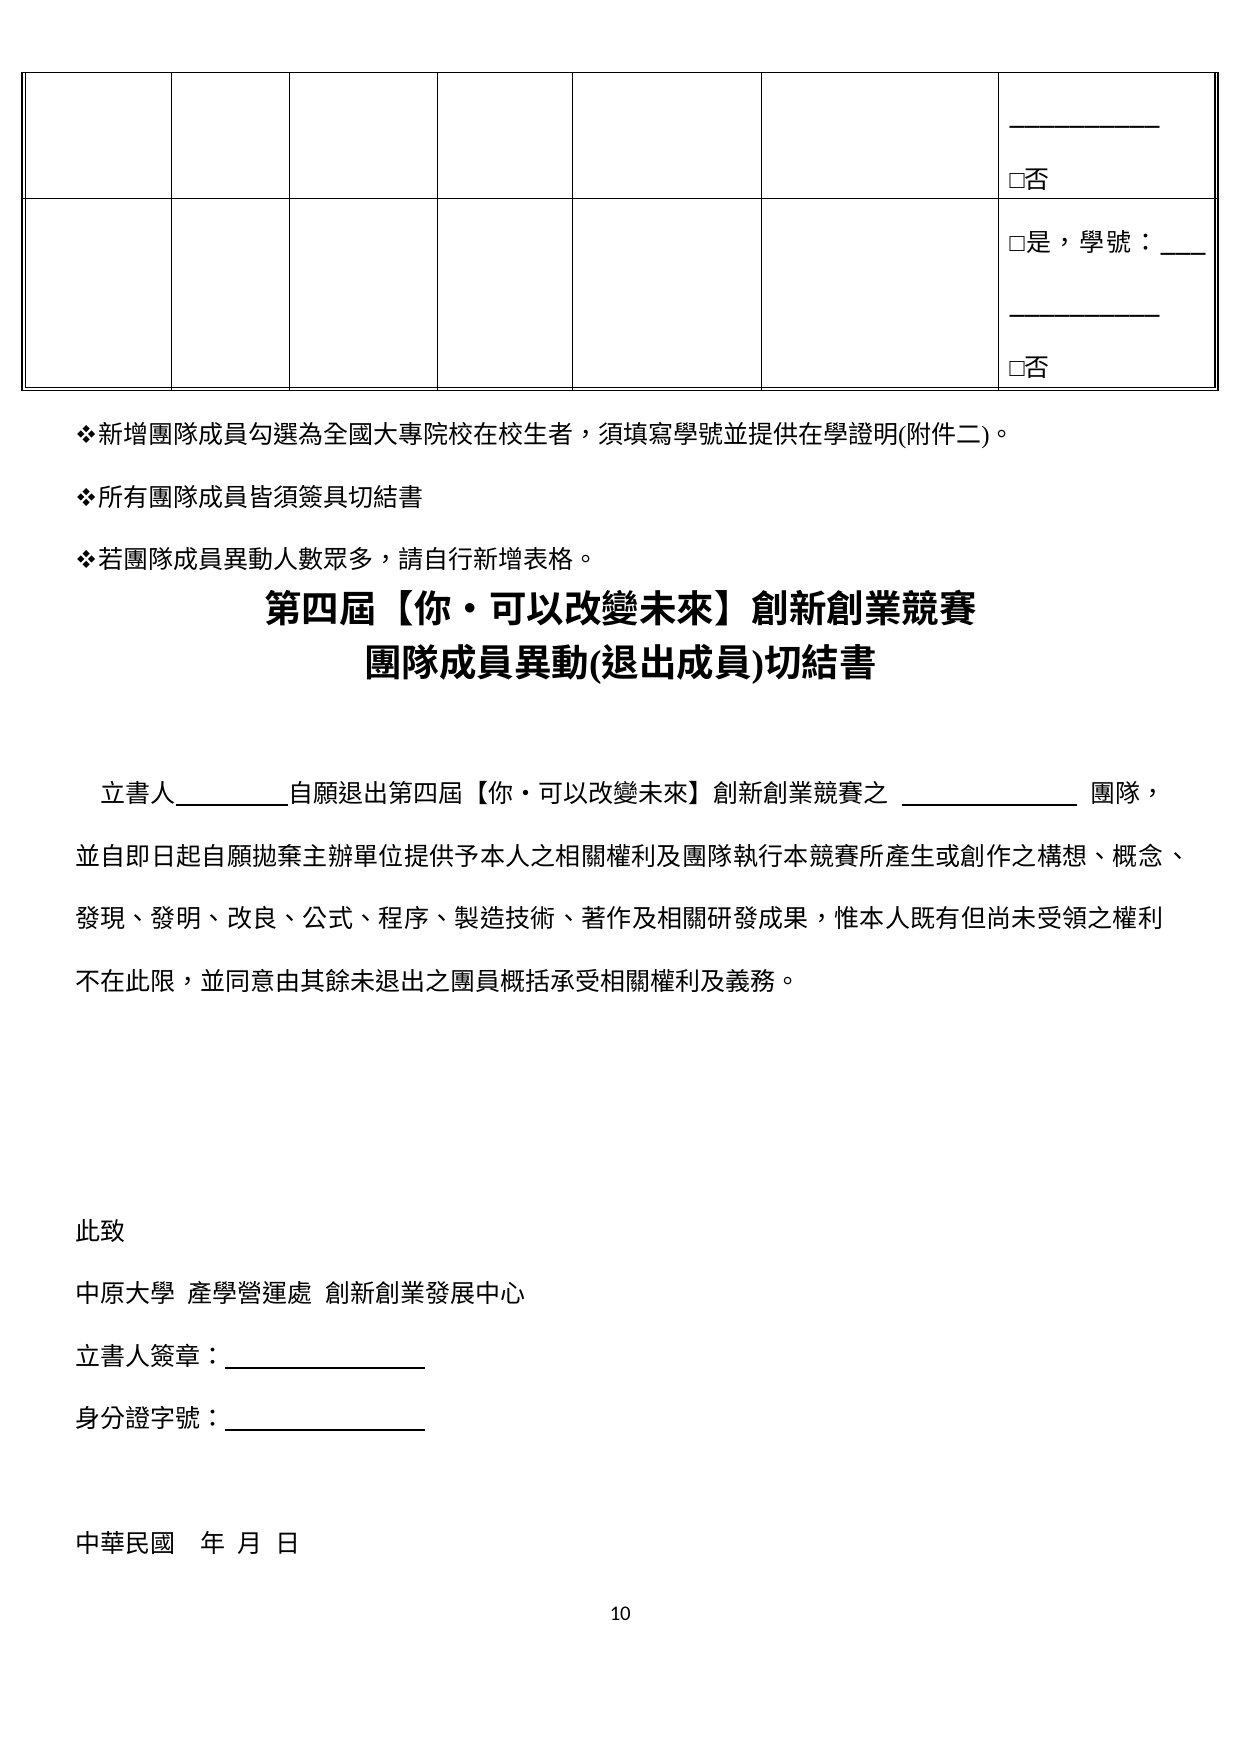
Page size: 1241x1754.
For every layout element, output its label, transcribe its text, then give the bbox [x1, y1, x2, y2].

text 第四屆【你‧可以改變未來】創新創業競賽 [75, 579, 1165, 633]
table_cell [573, 199, 761, 387]
table_cell [438, 199, 572, 387]
text 中華民國 年 月 日 [75, 1500, 1165, 1562]
table_cell [762, 199, 998, 387]
table_cell __________ □否 [999, 73, 1214, 198]
table_cell [290, 73, 437, 198]
text 身分證字號： [75, 1375, 1165, 1437]
table_cell [573, 73, 761, 198]
text 此致 [75, 1187, 1165, 1250]
table_cell □是，學號：_____________ □否 [999, 199, 1214, 387]
text 所有團隊成員皆須簽具切結書 [75, 454, 1165, 516]
table_cell [26, 73, 171, 198]
table_cell [438, 73, 572, 198]
table_cell [290, 199, 437, 387]
text 中原大學 產學營運處 創新創業發展中心 [75, 1250, 1165, 1312]
text 新增團隊成員勾選為全國大專院校在校生者，須填寫學號並提供在學證明(附件二)。 [75, 391, 1165, 454]
text 立書人 自願退出第四屆【你‧可以改變未來】創新創業競賽之 團隊，並自即日起自願拋棄主辦單位提供予本人之相關權利及團隊執行本競賽所產生或創作之構想、概念、發現、發明、改良、公式、程序、製造技術、著作及相關研發成果，惟本人既有但尚未受領之權利不在此限，並同意由其餘未退出之團員概括承受相關權利及義務。 [75, 750, 1165, 1000]
table_cell [172, 199, 289, 387]
text 若團隊成員異動人數眾多，請自行新增表格。 [75, 516, 1165, 579]
table_cell [172, 73, 289, 198]
table_cell [762, 73, 998, 198]
text 團隊成員異動(退出成員)切結書 [75, 633, 1165, 687]
text 立書人簽章： [75, 1312, 1165, 1375]
table_cell [26, 199, 171, 387]
